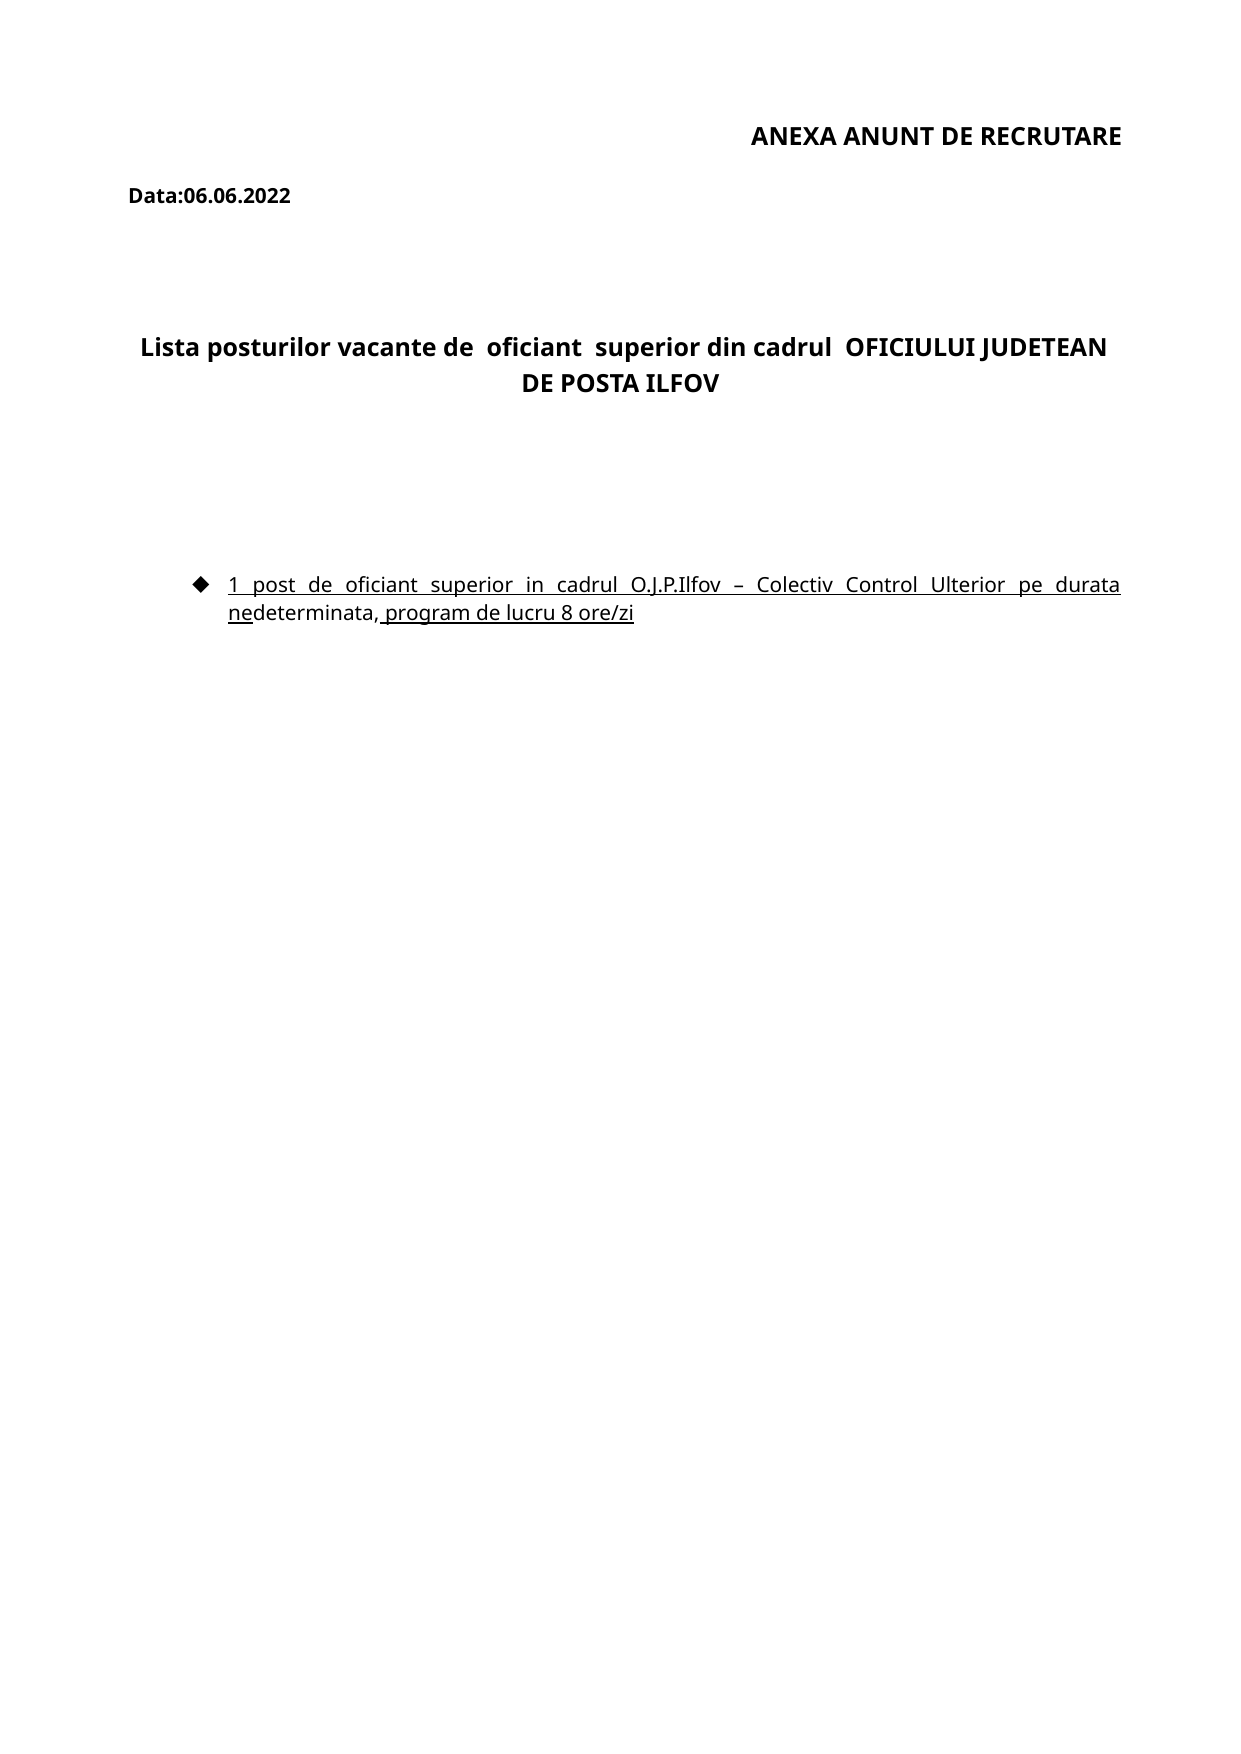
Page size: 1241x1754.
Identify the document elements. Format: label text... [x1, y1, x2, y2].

text Lista posturilor vacante de oficiant superior din cadrul OFICIULUI JUDETEAN DE POSTA ILFOV [118, 323, 1122, 400]
list 1 post de oficiant superior in cadrul O.J.P.Ilfov – Colectiv Control Ulterior pe durata nedeterminata, program de lucru 8 ore/zi [190, 570, 1122, 627]
text Data:06.06.2022 [118, 181, 1122, 209]
text ANEXA ANUNT DE RECRUTARE [99, 118, 1122, 152]
